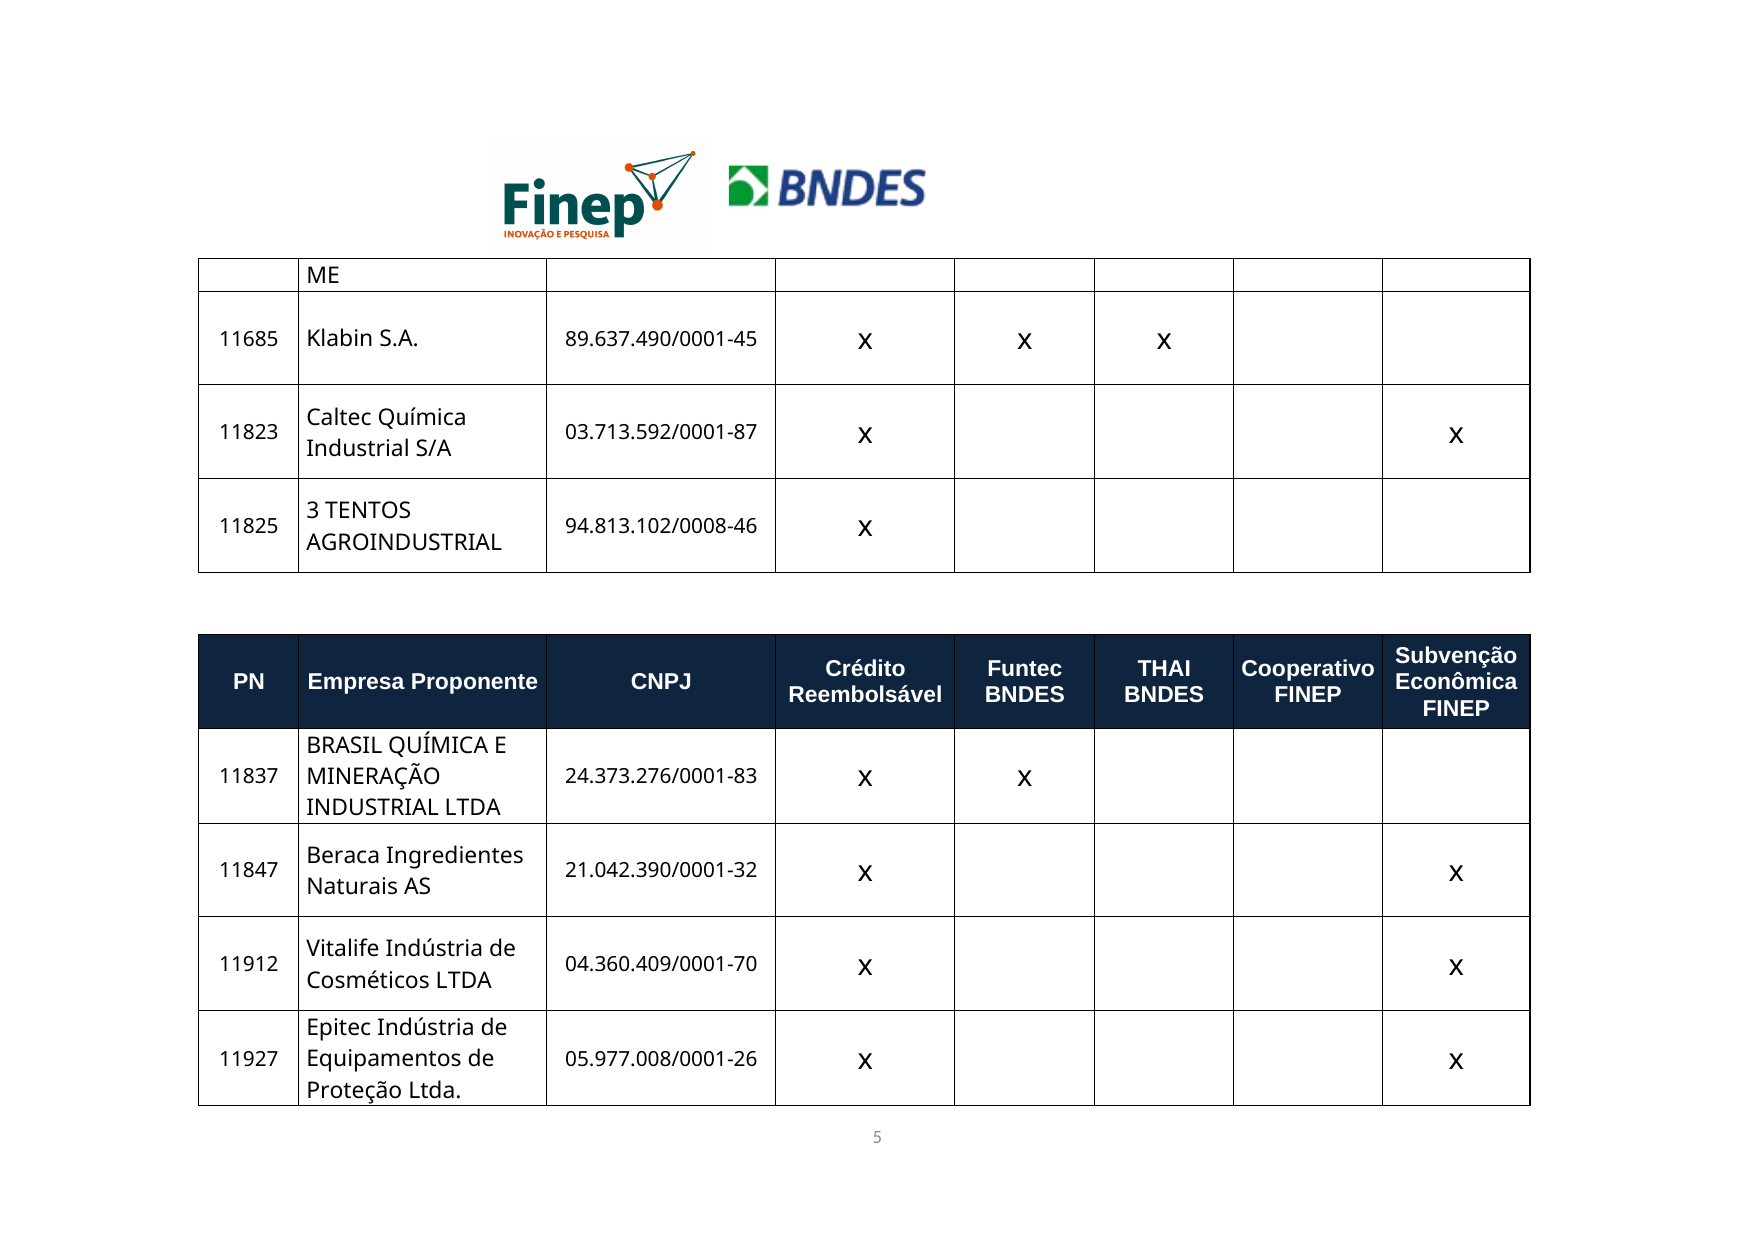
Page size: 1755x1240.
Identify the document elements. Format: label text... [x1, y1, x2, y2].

table_header Crédito Reembolsável [776, 635, 954, 728]
table_header PN [199, 635, 298, 728]
table_cell [955, 479, 1094, 572]
table_cell [1095, 729, 1233, 822]
table_cell [1095, 824, 1233, 916]
table_cell 11912 [199, 917, 298, 1010]
table_cell [1383, 479, 1529, 572]
table_cell 03.713.592/0001-87 [547, 385, 775, 478]
table_cell x [776, 292, 954, 384]
table_cell 04.360.409/0001-70 [547, 917, 775, 1010]
table_cell BRASIL QUÍMICA E MINERAÇÃO INDUSTRIAL LTDA [299, 729, 546, 822]
table_cell [1383, 729, 1529, 822]
table_cell [1234, 385, 1382, 478]
table_cell 89.637.490/0001-45 [547, 292, 775, 384]
table_cell [1095, 917, 1233, 1010]
table_cell [1095, 479, 1233, 572]
table_cell [1095, 259, 1233, 291]
table_cell 11685 [199, 292, 298, 384]
table_cell [1383, 259, 1529, 291]
table_cell x [1095, 292, 1233, 384]
table_cell 11847 [199, 824, 298, 916]
table_cell [776, 259, 954, 291]
table_cell 11825 [199, 479, 298, 572]
table_cell [955, 259, 1094, 291]
table_header Cooperativo FINEP [1234, 635, 1382, 728]
table_cell [1095, 1011, 1233, 1105]
table_cell x [1383, 824, 1529, 916]
table_cell 11837 [199, 729, 298, 822]
table_cell 24.373.276/0001-83 [547, 729, 775, 822]
table_cell x [776, 479, 954, 572]
table_cell x [1383, 917, 1529, 1010]
table_cell x [776, 824, 954, 916]
table_cell 21.042.390/0001-32 [547, 824, 775, 916]
table_header Subvenção Econômica FINEP [1383, 635, 1529, 728]
table_cell [955, 917, 1094, 1010]
table_cell [1234, 259, 1382, 291]
table_cell x [776, 385, 954, 478]
table_cell [955, 385, 1094, 478]
table_header CNPJ [547, 635, 775, 728]
table_cell [547, 259, 775, 291]
table_cell Beraca Ingredientes Naturais AS [299, 824, 546, 916]
table_cell [199, 259, 298, 291]
table_header THAI BNDES [1095, 635, 1233, 728]
table_cell Epitec Indústria de Equipamentos de Proteção Ltda. [299, 1011, 546, 1105]
table_cell [1234, 479, 1382, 572]
table_cell x [1383, 1011, 1529, 1105]
table_header Funtec BNDES [955, 635, 1094, 728]
table_cell [1234, 292, 1382, 384]
table_cell 11927 [199, 1011, 298, 1105]
table_cell Vitalife Indústria de Cosméticos LTDA [299, 917, 546, 1010]
table_cell 94.813.102/0008-46 [547, 479, 775, 572]
table_cell x [776, 917, 954, 1010]
table_cell 3 TENTOS AGROINDUSTRIAL [299, 479, 546, 572]
table_cell [955, 1011, 1094, 1105]
table_cell 11823 [199, 385, 298, 478]
table_cell [1234, 1011, 1382, 1105]
table_cell [955, 824, 1094, 916]
table_cell [1234, 729, 1382, 822]
table_cell x [776, 1011, 954, 1105]
table_cell [1095, 385, 1233, 478]
table_cell x [955, 292, 1094, 384]
table_cell x [1383, 385, 1529, 478]
table_cell Caltec Química Industrial S/A [299, 385, 546, 478]
table_header Empresa Proponente [299, 635, 546, 728]
table_cell x [776, 729, 954, 822]
table_cell [1234, 824, 1382, 916]
table_cell 05.977.008/0001-26 [547, 1011, 775, 1105]
table_cell [1383, 292, 1529, 384]
table_cell Klabin S.A. [299, 292, 546, 384]
table_cell [1234, 917, 1382, 1010]
table_cell - ME [299, 259, 546, 291]
table_cell x [955, 729, 1094, 822]
